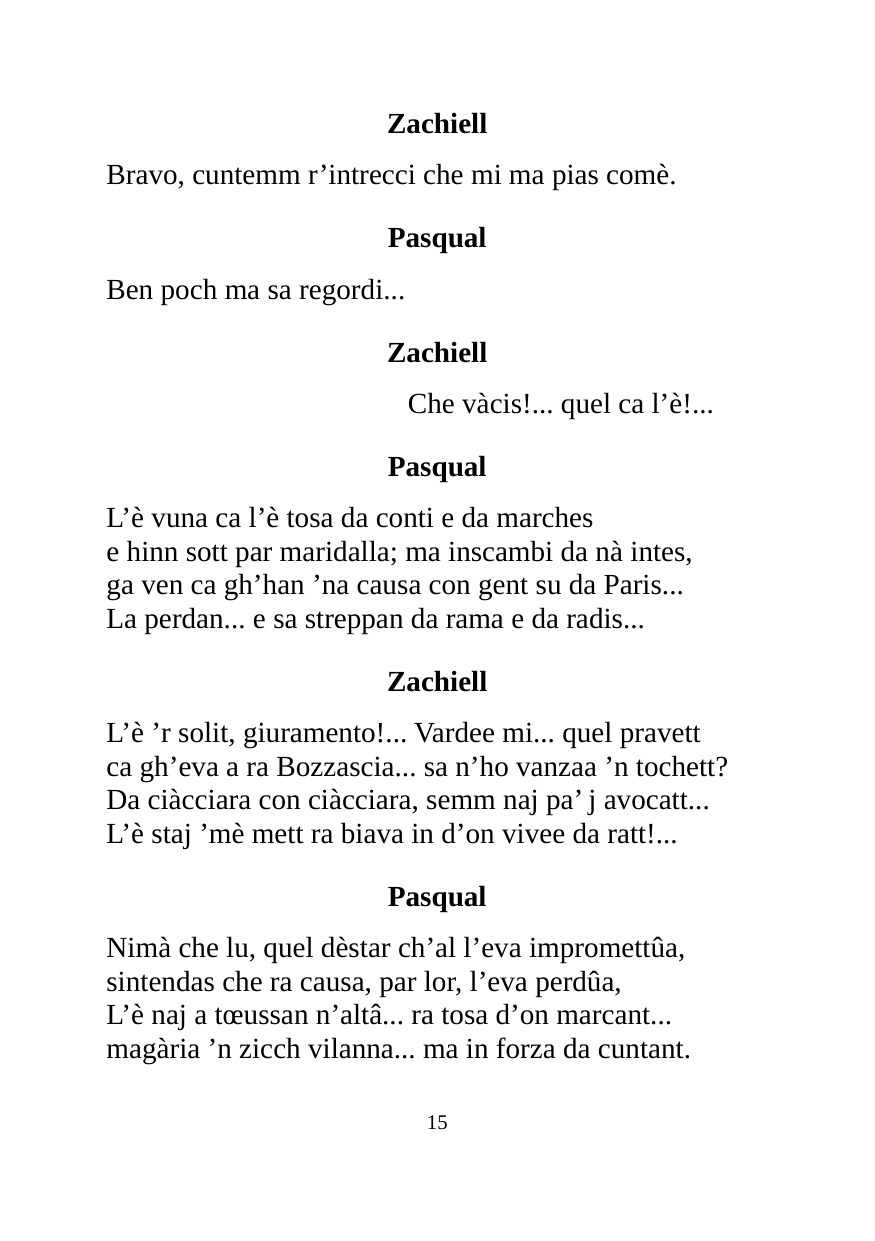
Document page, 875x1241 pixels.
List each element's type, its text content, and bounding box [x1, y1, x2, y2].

text Pasqual [106, 449, 768, 483]
text Bravo, cuntemm r’intrecci che mi ma pias comè. [106, 157, 768, 191]
text Zachiell [106, 664, 768, 697]
text L’è staj ’mè mett ra biava in d’on vivee da ratt!... [106, 816, 768, 849]
text Pasqual [106, 879, 768, 912]
text Pasqual [106, 221, 768, 254]
text e hinn sott par maridalla; ma inscambi da nà intes, [106, 534, 768, 567]
text ca gh’eva a ra Bozzascia... sa n’ho vanzaa ’n tochett? [106, 749, 768, 782]
text Zachiell [106, 106, 768, 140]
text L’è naj a tœussan n’altâ... ra tosa d’on marcant... [106, 997, 768, 1031]
text L’è ’r solit, giuramento!... Vardee mi... quel pravett [106, 715, 768, 749]
text Ben poch ma sa regordi... [106, 272, 768, 305]
text Nimà che lu, quel dèstar ch’al l’eva impromettûa, [106, 930, 768, 964]
text La perdan... e sa streppan da rama e da radis... [106, 601, 768, 634]
text sintendas che ra causa, par lor, l’eva perdûa, [106, 964, 768, 997]
text Che vàcis!... quel ca l’è!... [106, 386, 768, 419]
text Da ciàcciara con ciàcciara, semm naj pa’ j avocatt... [106, 782, 768, 816]
text Zachiell [106, 335, 768, 368]
text magària ’n zicch vilanna... ma in forza da cuntant. [106, 1031, 768, 1064]
text L’è vuna ca l’è tosa da conti e da marches [106, 500, 768, 534]
text ga ven ca gh’han ’na causa con gent su da Paris... [106, 567, 768, 601]
